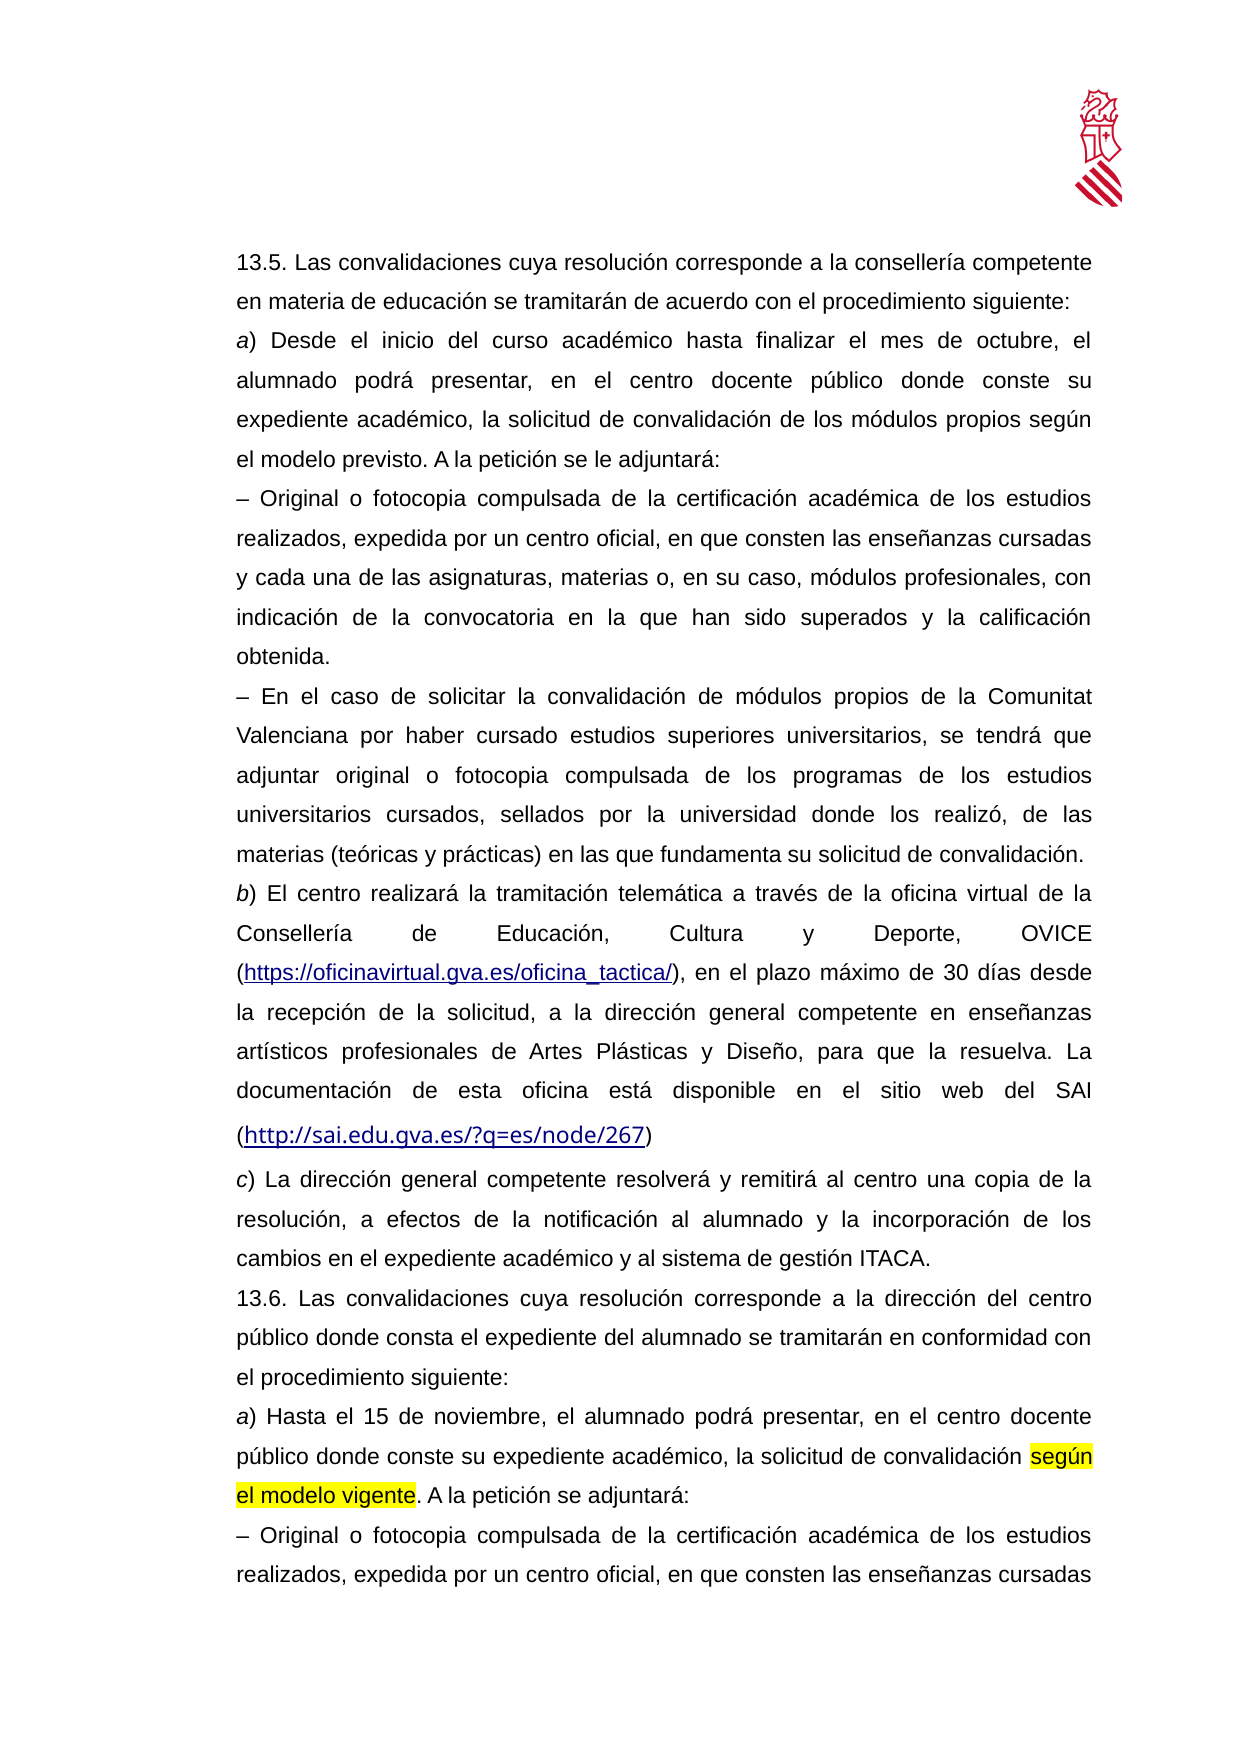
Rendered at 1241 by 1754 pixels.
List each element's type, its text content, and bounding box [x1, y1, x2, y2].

text c) La dirección general competente resolverá y remitirá al centro una copia de la resolución, a efectos de la notificación al alumnado y la incorporación de los cambios en el expediente académico y al sistema de gestión ITACA. [236, 1166, 1093, 1272]
picture [1074, 88, 1123, 207]
text 13.6. Las convalidaciones cuya resolución corresponde a la dirección del centro público donde consta el expediente del alumnado se tramitarán en conformidad con el procedimiento siguiente: [236, 1285, 1093, 1390]
text a) Hasta el 15 de noviembre, el alumnado podrá presentar, en el centro docente público donde conste su expediente académico, la solicitud de convalidación según el modelo vigente. A la petición se adjuntará: [236, 1403, 1093, 1508]
text – Original o fotocopia compulsada de la certificación académica de los estudios realizados, expedida por un centro oficial, en que consten las enseñanzas cursadas [236, 1522, 1093, 1587]
text – En el caso de solicitar la convalidación de módulos propios de la Comunitat Valenciana por haber cursado estudios superiores universitarios, se tendrá que adjuntar original o fotocopia compulsada de los programas de los estudios universitarios cursados, sellados por la universidad donde los realizó, de las materias (teóricas y prácticas) en las que fundamenta su solicitud de convalidación. [236, 683, 1093, 867]
text – Original o fotocopia compulsada de la certificación académica de los estudios realizados, expedida por un centro oficial, en que consten las enseñanzas cursadas y cada una de las asignaturas, materias o, en su caso, módulos profesionales, con indicación de la convocatoria en la que han sido superados y la calificación obtenida. [236, 485, 1093, 669]
text a) Desde el inicio del curso académico hasta finalizar el mes de octubre, el alumnado podrá presentar, en el centro docente público donde conste su expediente académico, la solicitud de convalidación de los módulos propios según el modelo previsto. A la petición se le adjuntará: [236, 327, 1093, 472]
text b) El centro realizará la tramitación telemática a través de la oficina virtual de la Consellería de Educación, Cultura y Deporte, OVICE (https://oficinavirtual.gva.es/oficina_tactica/), en el plazo máximo de 30 días desde la recepción de la solicitud, a la dirección general competente en enseñanzas artísticos profesionales de Artes Plásticas y Diseño, para que la resuelva. La documentación de esta oficina está disponible en el sitio web del SAI (http://sai.edu.gva.es/?q=es/node/267) [236, 880, 1093, 1151]
text 13.5. Las convalidaciones cuya resolución corresponde a la consellería competente en materia de educación se tramitarán de acuerdo con el procedimiento siguiente: [236, 248, 1093, 314]
